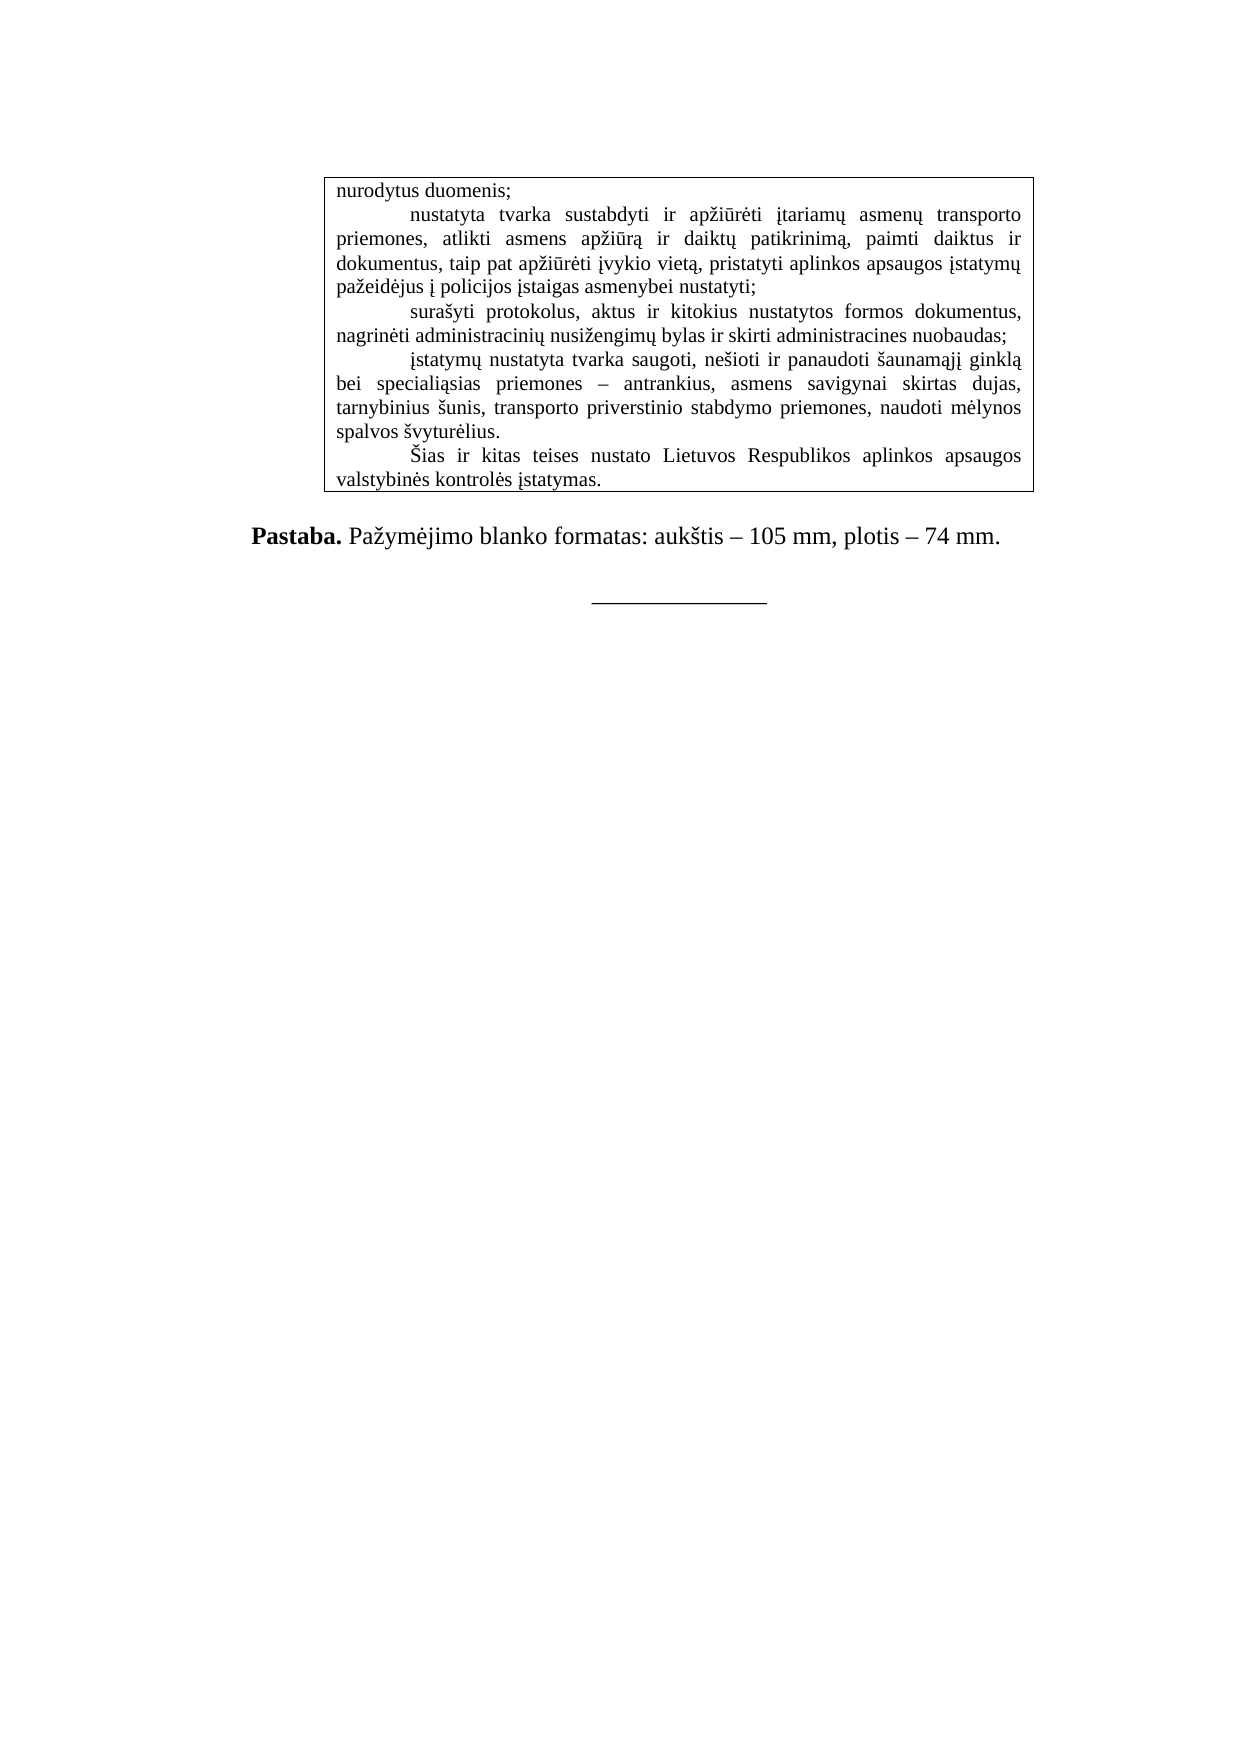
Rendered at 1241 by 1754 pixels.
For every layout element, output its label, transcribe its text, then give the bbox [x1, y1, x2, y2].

text ______________ [177, 578, 1181, 607]
text Pastaba. Pažymėjimo blanko formatas: aukštis – 105 mm, plotis – 74 mm. [177, 521, 1181, 549]
table_header nurodytus duomenis; nustatyta tvarka sustabdyti ir apžiūrėti įtariamų asmenų transporto priemones, atlikti asmens apžiūrą ir daiktų patikrinimą, paimti daiktus ir dokumentus, taip pat apžiūrėti įvykio vietą, pristatyti aplinkos apsaugos įstatymų pažeidėjus į policijos įstaigas asmenybei nustatyti; surašyti protokolus, aktus ir kitokius nustatytos formos dokumentus, nagrinėti administracinių nusižengimų bylas ir skirti administracines nuobaudas; įstatymų nustatyta tvarka saugoti, nešioti ir panaudoti šaunamąjį ginklą bei specialiąsias priemones – antrankius, asmens savigynai skirtas dujas, tarnybinius šunis, transporto priverstinio stabdymo priemones, naudoti mėlynos spalvos švyturėlius. Šias ir kitas teises nustato Lietuvos Respublikos aplinkos apsaugos valstybinės kontrolės įstatymas. [325, 178, 1033, 491]
